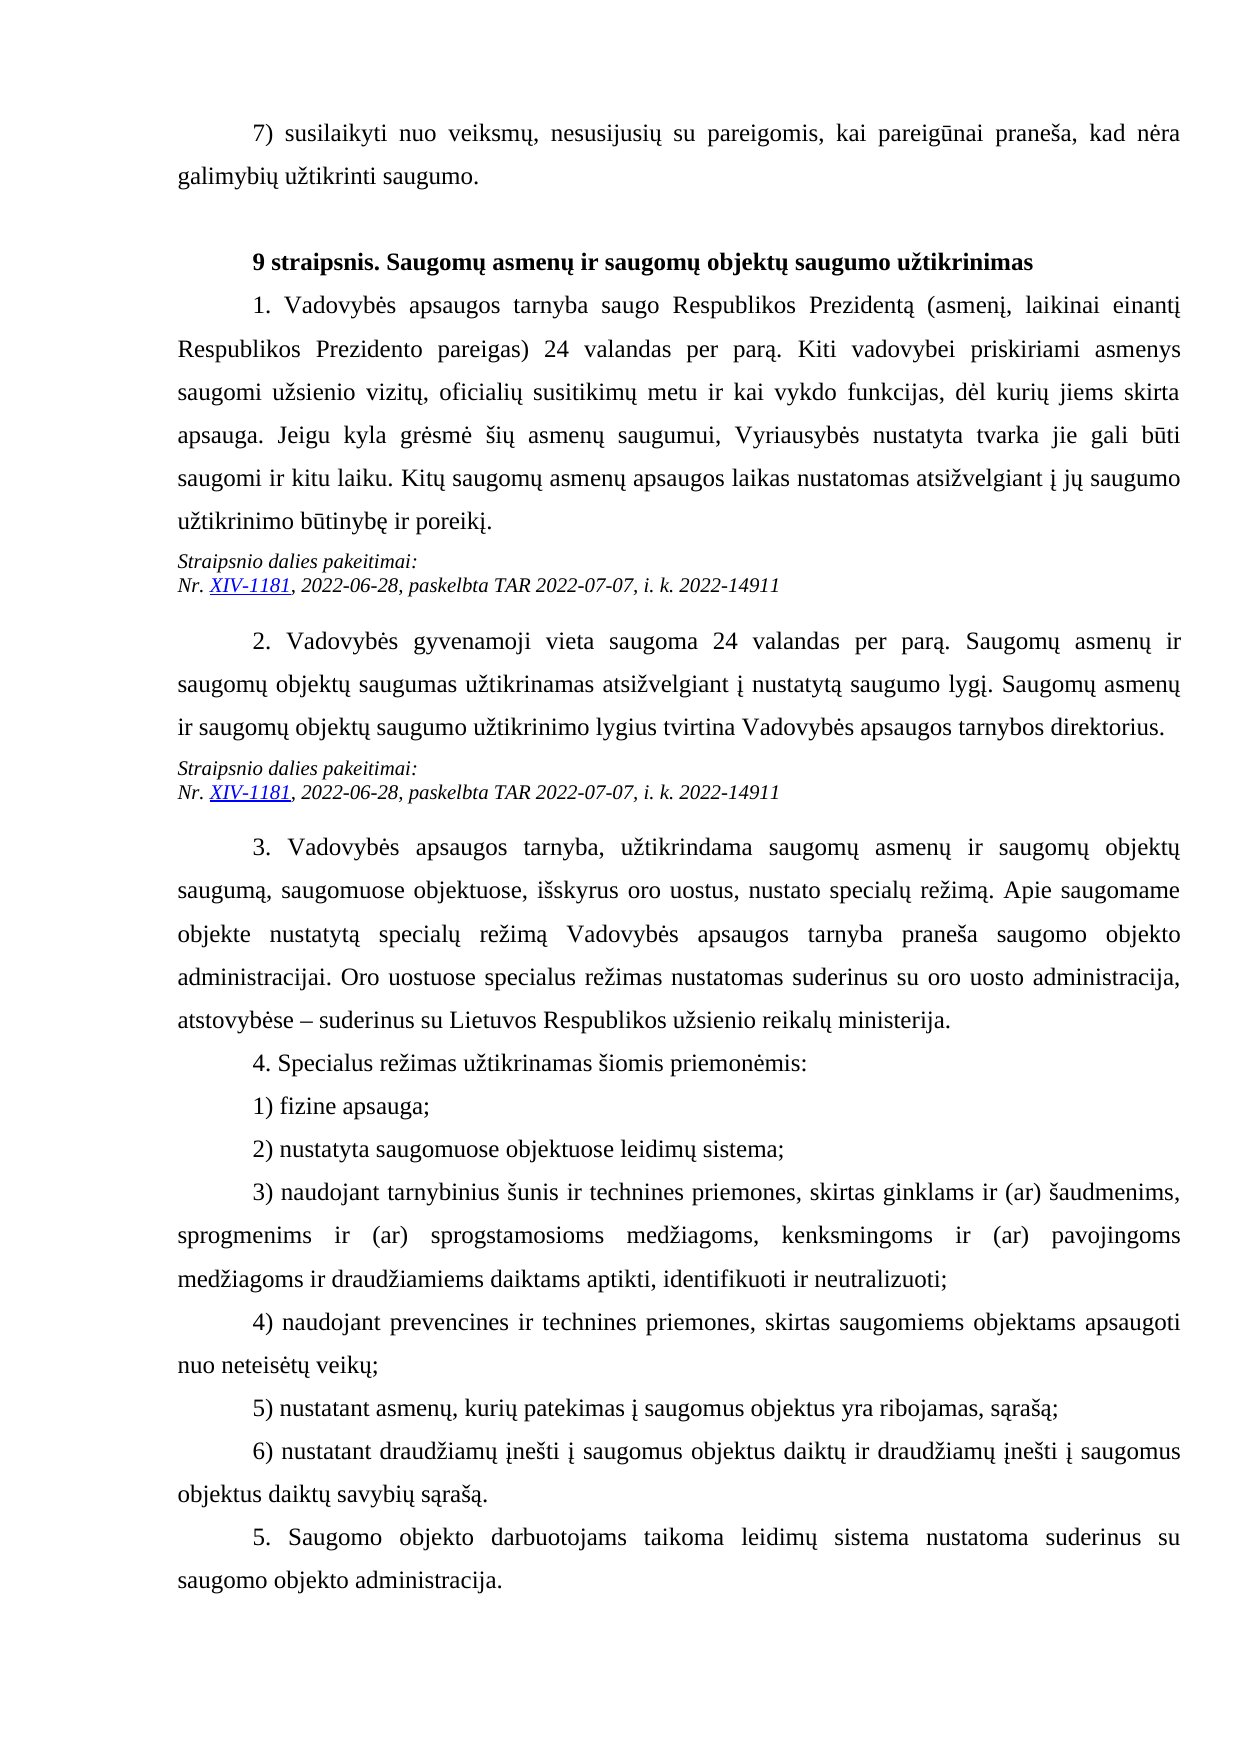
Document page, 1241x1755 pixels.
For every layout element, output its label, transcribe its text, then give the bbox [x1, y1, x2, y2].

text Nr. XIV-1181, 2022-06-28, paskelbta TAR 2022-07-07, i. k. 2022-14911 [177, 573, 1181, 597]
text 7) susilaikyti nuo veiksmų, nesusijusių su pareigomis, kai pareigūnai praneša, kad nėra galimybių užtikrinti saugumo. [177, 118, 1181, 190]
text 6) nustatant draudžiamų įnešti į saugomus objektus daiktų ir draudžiamų įnešti į saugomus objektus daiktų savybių sąrašą. [177, 1436, 1181, 1508]
text 3) naudojant tarnybinius šunis ir technines priemones, skirtas ginklams ir (ar) šaudmenims, sprogmenims ir (ar) sprogstamosioms medžiagoms, kenksmingoms ir (ar) pavojingoms medžiagoms ir draudžiamiems daiktams aptikti, identifikuoti ir neutralizuoti; [177, 1177, 1181, 1292]
text 2) nustatyta saugomuose objektuose leidimų sistema; [177, 1134, 1181, 1163]
text 2. Vadovybės gyvenamoji vieta saugoma 24 valandas per parą. Saugomų asmenų ir saugomų objektų saugumas užtikrinamas atsižvelgiant į nustatytą saugumo lygį. Saugomų asmenų ir saugomų objektų saugumo užtikrinimo lygius tvirtina Vadovybės apsaugos tarnybos direktorius. [177, 626, 1181, 741]
text Straipsnio dalies pakeitimai: [177, 756, 1181, 780]
text 5) nustatant asmenų, kurių patekimas į saugomus objektus yra ribojamas, sąrašą; [177, 1393, 1181, 1422]
text Straipsnio dalies pakeitimai: [177, 549, 1181, 573]
text 4) naudojant prevencines ir technines priemones, skirtas saugomiems objektams apsaugoti nuo neteisėtų veikų; [177, 1307, 1181, 1379]
text 1) fizine apsauga; [177, 1091, 1181, 1120]
text 1. Vadovybės apsaugos tarnyba saugo Respublikos Prezidentą (asmenį, laikinai einantį Respublikos Prezidento pareigas) 24 valandas per parą. Kiti vadovybei priskiriami asmenys saugomi užsienio vizitų, oficialių susitikimų metu ir kai vykdo funkcijas, dėl kurių jiems skirta apsauga. Jeigu kyla grėsmė šių asmenų saugumui, Vyriausybės nustatyta tvarka jie gali būti saugomi ir kitu laiku. Kitų saugomų asmenų apsaugos laikas nustatomas atsižvelgiant į jų saugumo užtikrinimo būtinybę ir poreikį. [177, 291, 1181, 535]
text 9 straipsnis. Saugomų asmenų ir saugomų objektų saugumo užtikrinimas [177, 247, 1181, 276]
text 3. Vadovybės apsaugos tarnyba, užtikrindama saugomų asmenų ir saugomų objektų saugumą, saugomuose objektuose, išskyrus oro uostus, nustato specialų režimą. Apie saugomame objekte nustatytą specialų režimą Vadovybės apsaugos tarnyba praneša saugomo objekto administracijai. Oro uostuose specialus režimas nustatomas suderinus su oro uosto administracija, atstovybėse – suderinus su Lietuvos Respublikos užsienio reikalų ministerija. [177, 832, 1181, 1034]
text Nr. XIV-1181, 2022-06-28, paskelbta TAR 2022-07-07, i. k. 2022-14911 [177, 780, 1181, 804]
text 5. Saugomo objekto darbuotojams taikoma leidimų sistema nustatoma suderinus su saugomo objekto administracija. [177, 1522, 1181, 1594]
text 4. Specialus režimas užtikrinamas šiomis priemonėmis: [177, 1048, 1181, 1077]
